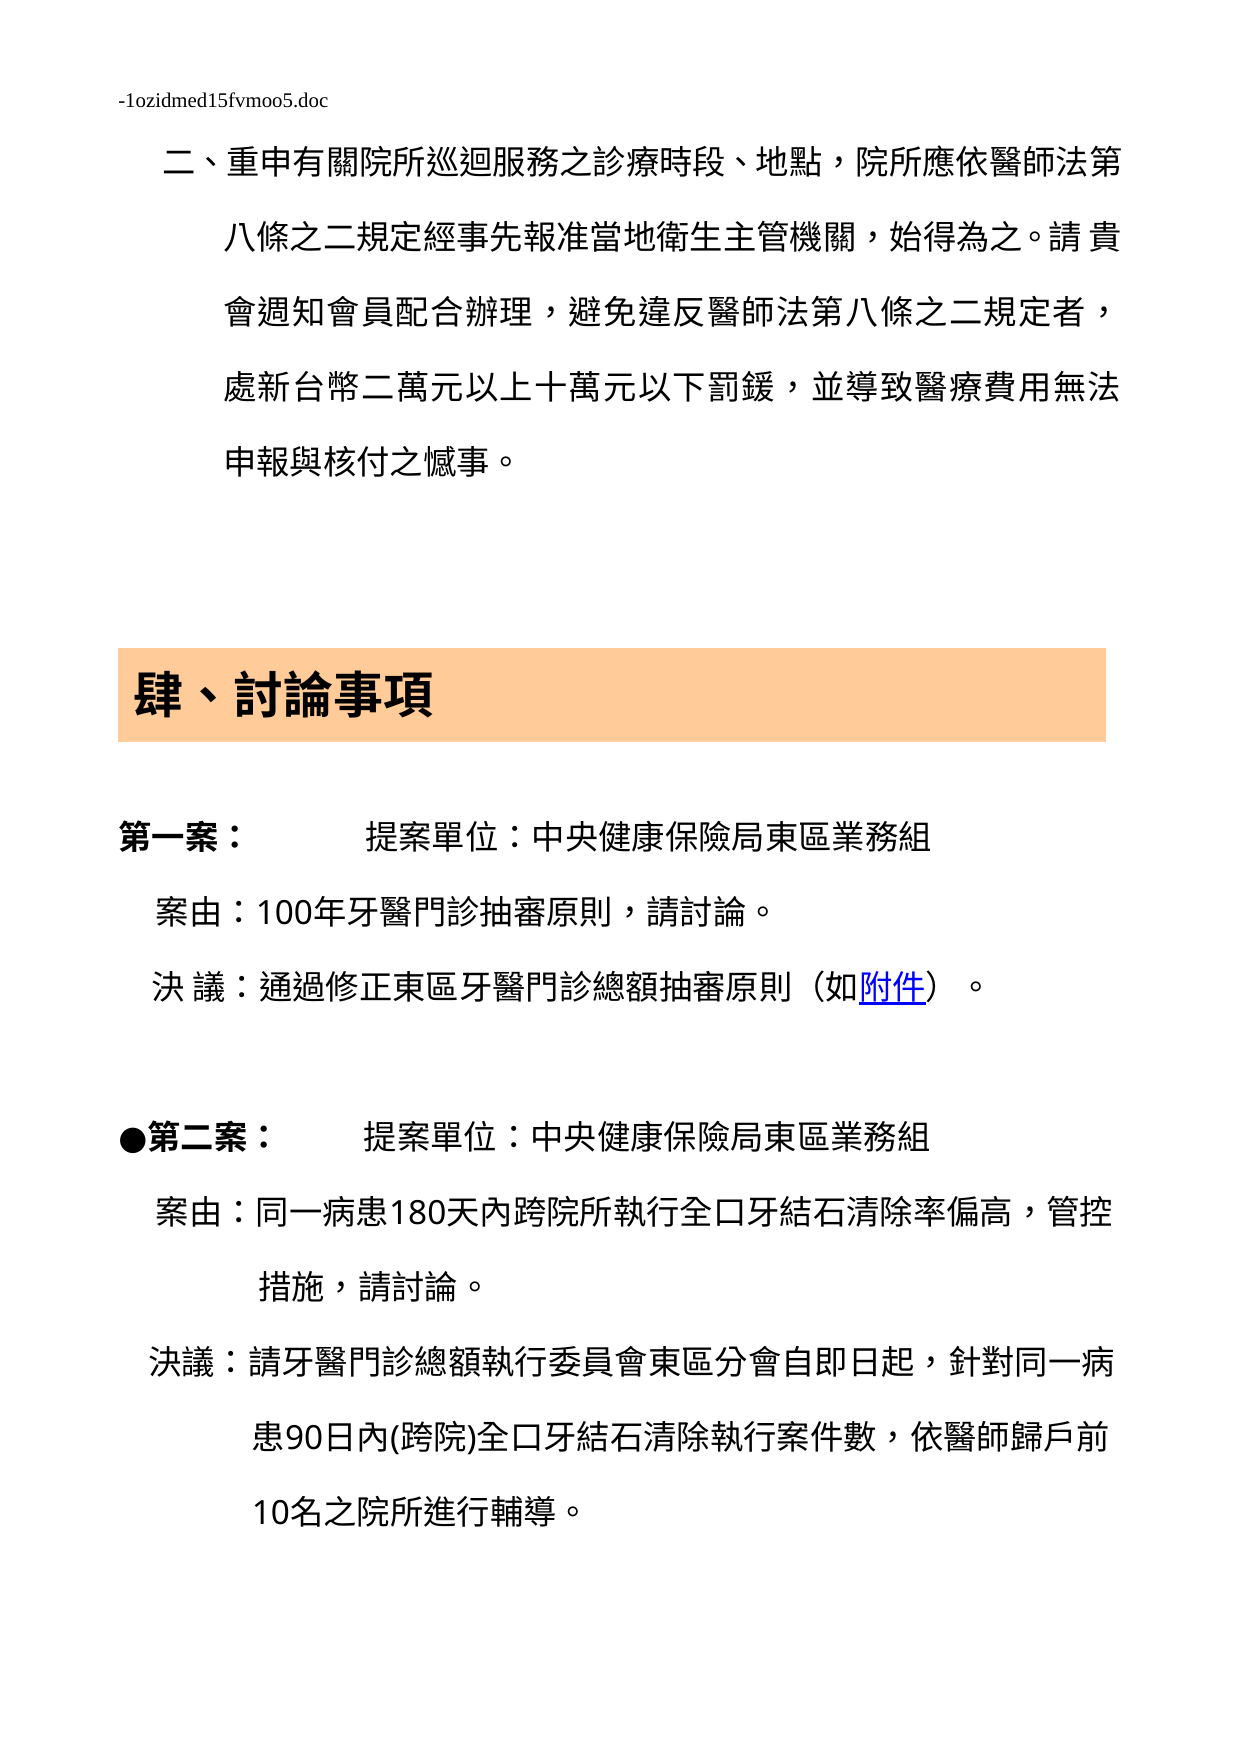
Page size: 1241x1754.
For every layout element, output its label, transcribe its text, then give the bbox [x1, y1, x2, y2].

text ●第二案： 提案單位：中央健康保險局東區業務組 [118, 1098, 1122, 1173]
text 二、重申有關院所巡迴服務之診療時段、地點，院所應依醫師法第八條之二規定經事先報准當地衛生主管機關，始得為之。請 貴會週知會員配合辦理，避免違反醫師法第八條之二規定者，處新台幣二萬元以上十萬元以下罰鍰，並導致醫療費用無法申報與核付之憾事。 [163, 123, 1122, 498]
subtitle 案由：100年牙醫門診抽審原則，請討論。 [156, 873, 1122, 948]
subtitle 決 議：通過修正東區牙醫門診總額抽審原則（如附件）。 [151, 948, 1122, 1023]
subtitle 案由：同一病患180天內跨院所執行全口牙結石清除率偏高，管控措施，請討論。 [156, 1173, 1122, 1323]
text 第一案： 提案單位：中央健康保險局東區業務組 [118, 798, 1122, 873]
text 肆、討論事項 [133, 655, 1091, 728]
subtitle 決議：請牙醫門診總額執行委員會東區分會自即日起，針對同一病患90日內(跨院)全口牙結石清除執行案件數，依醫師歸戶前10名之院所進行輔導。 [148, 1323, 1122, 1548]
